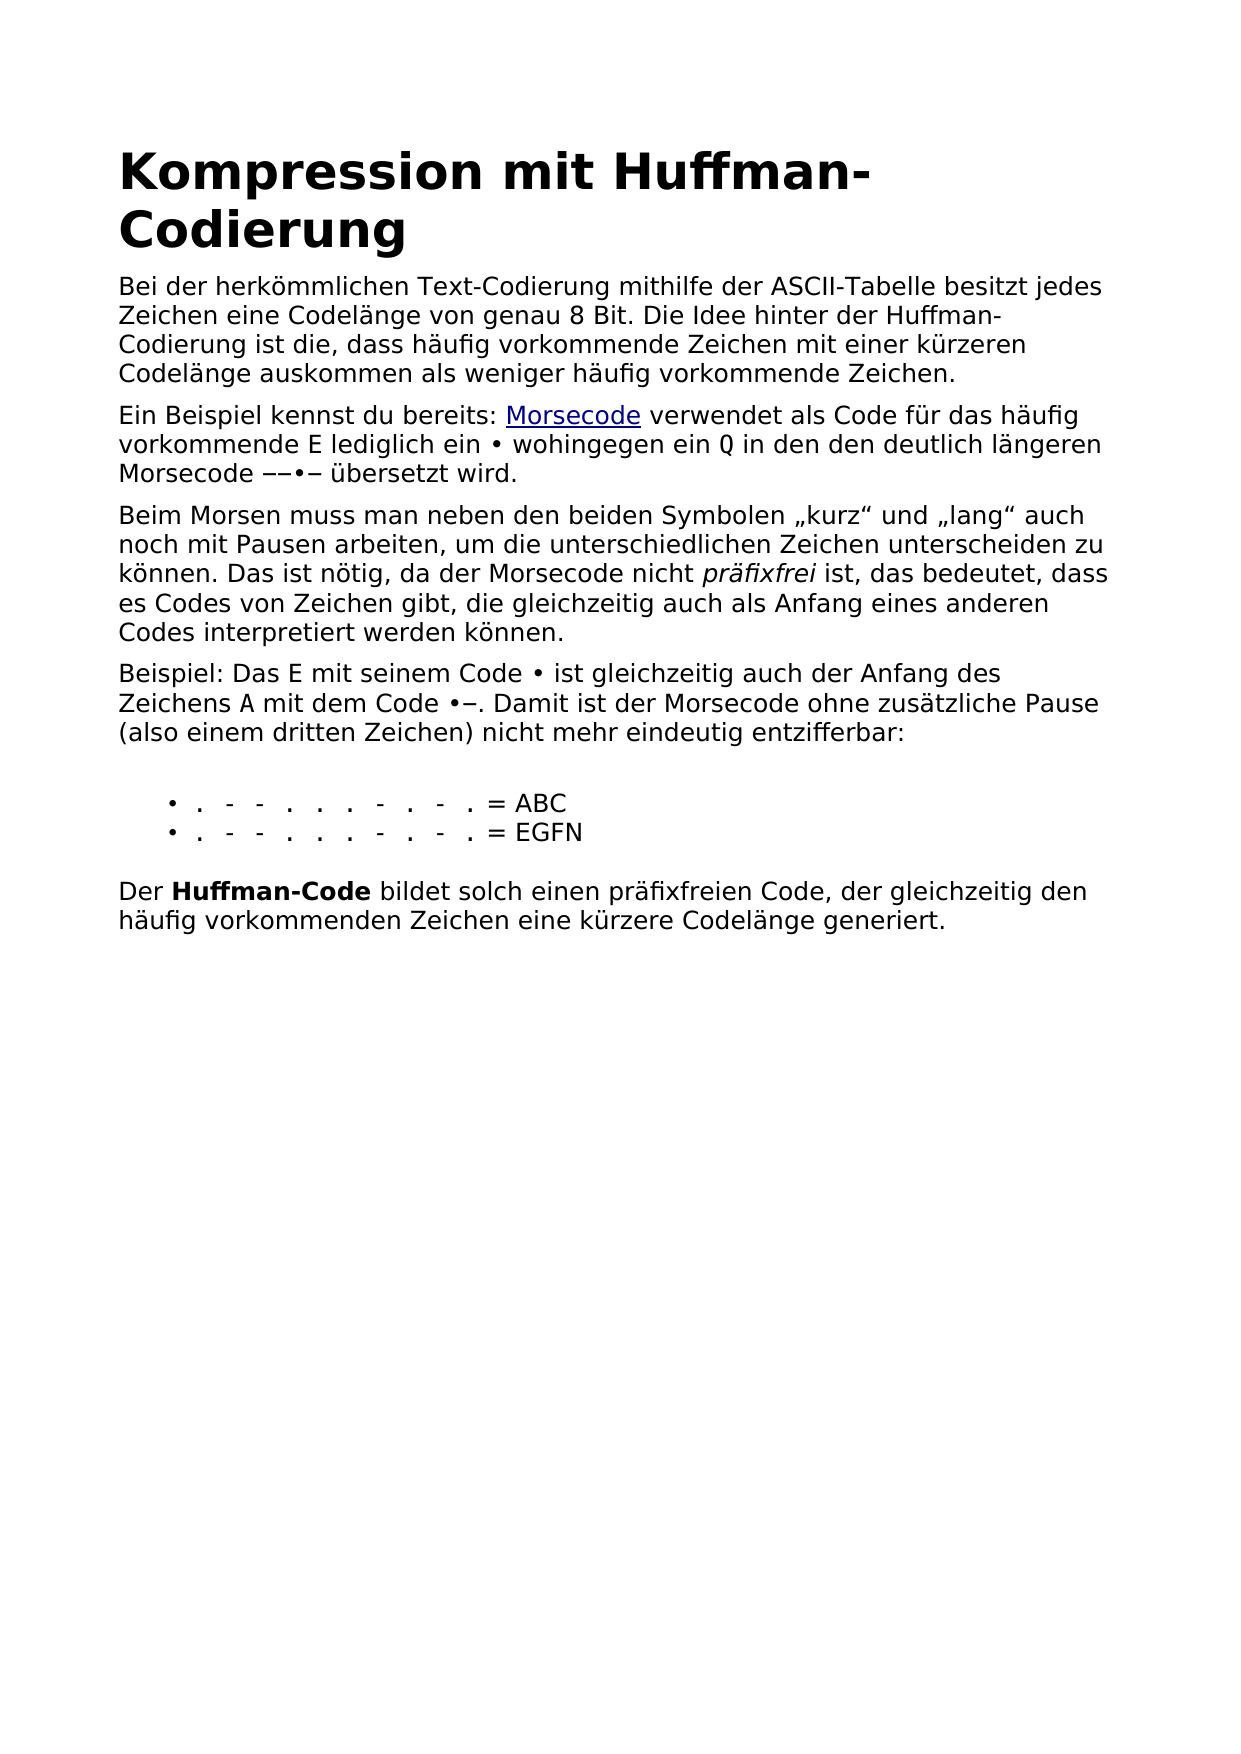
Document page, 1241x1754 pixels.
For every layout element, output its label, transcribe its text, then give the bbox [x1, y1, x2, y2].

text Bei der herkömmlichen Text-Codierung mithilfe der ASCII-Tabelle besitzt jedes Zeichen eine Codelänge von genau 8 Bit. Die Idee hinter der Huffman-Codierung ist die, dass häufig vorkommende Zeichen mit einer kürzeren Codelänge auskommen als weniger häufig vorkommende Zeichen. [118, 272, 1122, 389]
list . - - . . . - . - . = ABC [177, 789, 1122, 818]
text Beispiel: Das E mit seinem Code • ist gleichzeitig auch der Anfang des Zeichens A mit dem Code •−. Damit ist der Morsecode ohne zusätzliche Pause (also einem dritten Zeichen) nicht mehr eindeutig entzifferbar: [118, 659, 1122, 747]
subtitle Kompression mit Huffman-Codierung [118, 143, 1122, 259]
text Ein Beispiel kennst du bereits: Morsecode verwendet als Code für das häufig vorkommende E lediglich ein • wohingegen ein Q in den den deutlich längeren Morsecode −−•− übersetzt wird. [118, 401, 1122, 489]
list . - - . . . - . - . = EGFN [177, 818, 1122, 847]
text Beim Morsen muss man neben den beiden Symbolen „kurz“ und „lang“ auch noch mit Pausen arbeiten, um die unterschiedlichen Zeichen unterscheiden zu können. Das ist nötig, da der Morsecode nicht präfixfrei ist, das bedeutet, dass es Codes von Zeichen gibt, die gleichzeitig auch als Anfang eines anderen Codes interpretiert werden können. [118, 501, 1122, 647]
text Der Huffman-Code bildet solch einen präfixfreien Code, der gleichzeitig den häufig vorkommenden Zeichen eine kürzere Codelänge generiert. [118, 877, 1122, 935]
